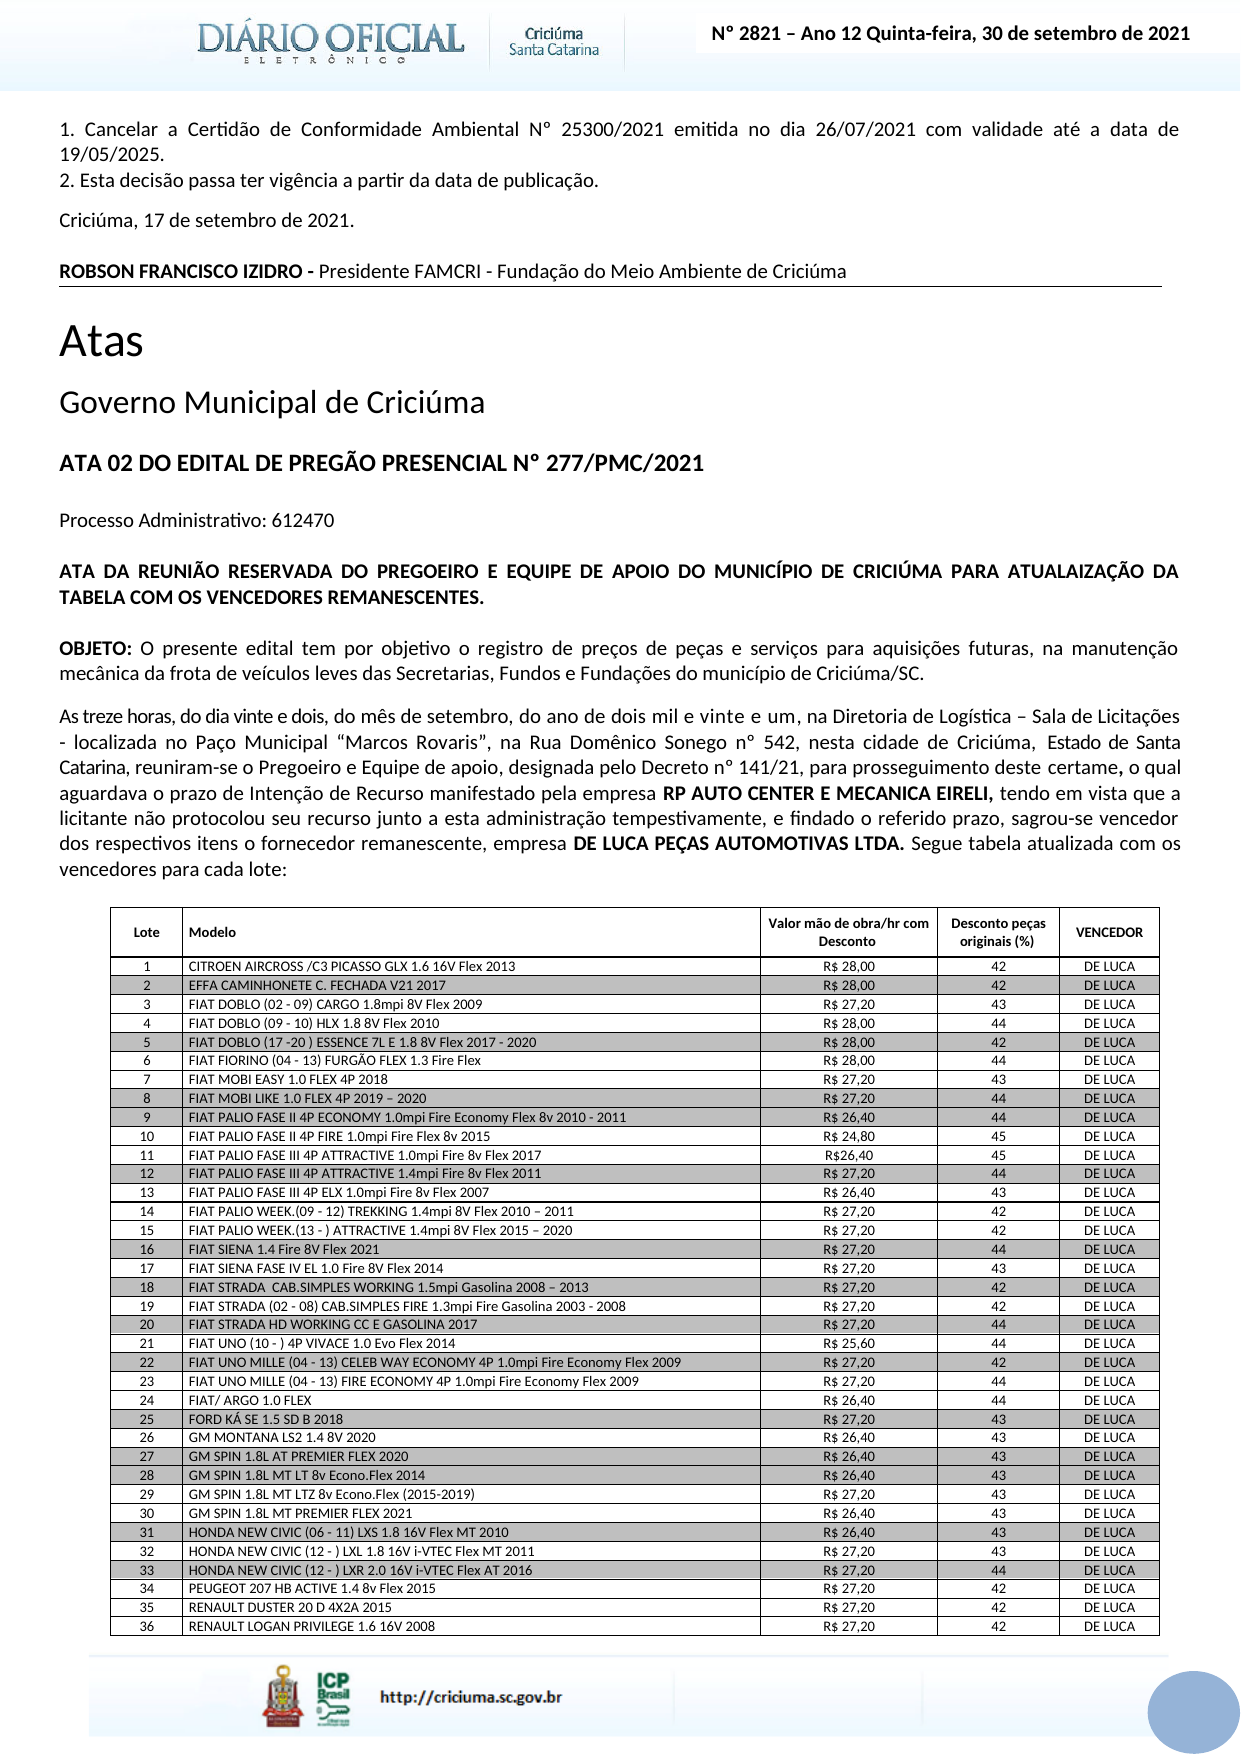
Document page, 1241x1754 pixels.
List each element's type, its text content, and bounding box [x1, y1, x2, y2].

table_cell 44 [938, 1391, 1059, 1409]
table_cell 22 [111, 1353, 182, 1371]
table_cell 6 [111, 1052, 182, 1069]
table_cell FIAT UNO MILLE (04 - 13) CELEB WAY ECONOMY 4P 1.0mpi Fire Economy Flex 2009 [183, 1353, 760, 1371]
table_cell R$ 27,20 [761, 1203, 937, 1220]
table_cell DE LUCA [1060, 1410, 1159, 1428]
table_cell FIAT SIENA 1.4 Fire 8V Flex 2021 [183, 1240, 760, 1258]
table_cell 12 [111, 1165, 182, 1183]
table_header Lote [111, 908, 182, 956]
table_cell DE LUCA [1060, 1391, 1159, 1409]
table_cell DE LUCA [1060, 1504, 1159, 1522]
table_cell 17 [111, 1259, 182, 1277]
table_cell 16 [111, 1240, 182, 1258]
table_cell 2 [111, 976, 182, 994]
table_header VENCEDOR [1060, 908, 1159, 956]
table_cell DE LUCA [1060, 1278, 1159, 1296]
table_cell DE LUCA [1060, 1448, 1159, 1465]
table_cell R$ 26,40 [761, 1184, 937, 1201]
table_cell 43 [938, 1184, 1059, 1201]
text Processo Administrativo: 612470 [59, 508, 1130, 533]
table_cell 44 [938, 1561, 1059, 1578]
table_cell DE LUCA [1060, 1617, 1159, 1635]
text 1. Cancelar a Certidão de Conformidade Ambiental Nº 25300/2021 emitida no dia 26/07/2021 com validade até a data de 19/05/2025. [59, 116, 1181, 167]
table_cell 44 [938, 1089, 1059, 1107]
table_cell 23 [111, 1372, 182, 1390]
table_cell GM SPIN 1.8L MT PREMIER FLEX 2021 [183, 1504, 760, 1522]
table_cell DE LUCA [1060, 1429, 1159, 1447]
table_cell R$ 26,40 [761, 1429, 937, 1447]
table_cell HONDA NEW CIVIC (12 - ) LXR 2.0 16V i-VTEC Flex AT 2016 [183, 1561, 760, 1578]
table_cell DE LUCA [1060, 1165, 1159, 1183]
table_cell R$ 27,20 [761, 1221, 937, 1239]
table_cell R$ 26,40 [761, 1523, 937, 1541]
table_cell R$ 28,00 [761, 1033, 937, 1051]
table_cell R$ 28,00 [761, 976, 937, 994]
table_cell DE LUCA [1060, 1259, 1159, 1277]
table_cell 43 [938, 1259, 1059, 1277]
table_cell 34 [111, 1580, 182, 1597]
table_cell FIAT PALIO FASE III 4P ATTRACTIVE 1.0mpi Fire 8v Flex 2017 [183, 1146, 760, 1164]
table_cell R$ 27,20 [761, 1240, 937, 1258]
table_cell RENAULT DUSTER 20 D 4X2A 2015 [183, 1599, 760, 1616]
table_cell R$ 27,20 [761, 1561, 937, 1578]
table_cell 44 [938, 1108, 1059, 1126]
table_cell 42 [938, 1297, 1059, 1314]
table_cell DE LUCA [1060, 1071, 1159, 1088]
table_header Valor mão de obra/hr com Desconto [761, 908, 937, 956]
table_cell R$ 27,20 [761, 1580, 937, 1597]
table_cell FIAT MOBI EASY 1.0 FLEX 4P 2018 [183, 1071, 760, 1088]
table_cell FIAT STRADA HD WORKING CC E GASOLINA 2017 [183, 1316, 760, 1333]
table_cell 44 [938, 1165, 1059, 1183]
table_cell R$ 27,20 [761, 1485, 937, 1503]
table_cell FIAT PALIO WEEK.(09 - 12) TREKKING 1.4mpi 8V Flex 2010 – 2011 [183, 1203, 760, 1220]
table_cell DE LUCA [1060, 1316, 1159, 1333]
table_cell 5 [111, 1033, 182, 1051]
table_cell R$ 27,20 [761, 1617, 937, 1635]
table_cell R$ 25,60 [761, 1335, 937, 1352]
table_cell 4 [111, 1014, 182, 1032]
table_header Modelo [183, 908, 760, 956]
table_cell R$ 27,20 [761, 1071, 937, 1088]
table_cell FIAT MOBI LIKE 1.0 FLEX 4P 2019 – 2020 [183, 1089, 760, 1107]
table_cell DE LUCA [1060, 1221, 1159, 1239]
table_cell 44 [938, 1335, 1059, 1352]
table_cell DE LUCA [1060, 1089, 1159, 1107]
table_cell 20 [111, 1316, 182, 1333]
table_cell 43 [938, 1429, 1059, 1447]
table_cell R$ 27,20 [761, 1089, 937, 1107]
table_cell DE LUCA [1060, 1580, 1159, 1597]
table_cell 7 [111, 1071, 182, 1088]
text 2. Esta decisão passa ter vigência a partir da data de publicação. [59, 167, 1181, 192]
table_cell FIAT STRADA (02 - 08) CAB.SIMPLES FIRE 1.3mpi Fire Gasolina 2003 - 2008 [183, 1297, 760, 1314]
table_cell 27 [111, 1448, 182, 1465]
text As treze horas, do dia vinte e dois, do mês de setembro, do ano de dois mil e vinte e um, na Diretoria de Logística – Sala de Licitações - localizada no Paço Municipal “Marcos Rovaris”, na Rua Domênico Sonego nº 542, nesta cidade de Criciúma, Estado de Santa Catarina, reuniram-se o Pregoeiro e Equipe de apoio, designada pelo Decreto nº 141/21, para prosseguimento deste certame, o qual aguardava o prazo de Intenção de Recurso manifestado pela empresa RP AUTO CENTER E MECANICA EIRELI, tendo em vista que a licitante não protocolou seu recurso junto a esta administração tempestivamente, e findado o referido prazo, sagrou-se vencedor dos respectivos itens o fornecedor remanescente, empresa DE LUCA PEÇAS AUTOMOTIVAS LTDA. Segue tabela atualizada com os vencedores para cada lote: [59, 703, 1181, 881]
text Governo Municipal de Criciúma [59, 381, 1181, 421]
table_cell 19 [111, 1297, 182, 1314]
table_cell FIAT/ ARGO 1.0 FLEX [183, 1391, 760, 1409]
table_cell 21 [111, 1335, 182, 1352]
table_cell GM MONTANA LS2 1.4 8V 2020 [183, 1429, 760, 1447]
table_cell FIAT PALIO WEEK.(13 - ) ATTRACTIVE 1.4mpi 8V Flex 2015 – 2020 [183, 1221, 760, 1239]
table_cell 44 [938, 1014, 1059, 1032]
table_cell DE LUCA [1060, 1146, 1159, 1164]
table_cell R$ 27,20 [761, 995, 937, 1013]
table_cell DE LUCA [1060, 1052, 1159, 1069]
table_cell FIAT DOBLO (17 -20 ) ESSENCE 7L E 1.8 8V Flex 2017 - 2020 [183, 1033, 760, 1051]
table_cell 30 [111, 1504, 182, 1522]
table_cell 43 [938, 1542, 1059, 1560]
table_cell 42 [938, 1278, 1059, 1296]
table_cell 14 [111, 1203, 182, 1220]
table_cell 44 [938, 1240, 1059, 1258]
table_cell 28 [111, 1466, 182, 1484]
table_header Desconto peças originais (%) [938, 908, 1059, 956]
table_cell CITROEN AIRCROSS /C3 PICASSO GLX 1.6 16V Flex 2013 [183, 958, 760, 975]
table_cell 43 [938, 995, 1059, 1013]
table_cell GM SPIN 1.8L MT LT 8v Econo.Flex 2014 [183, 1466, 760, 1484]
table_cell 44 [938, 1372, 1059, 1390]
table_cell 43 [938, 1410, 1059, 1428]
table_cell DE LUCA [1060, 1335, 1159, 1352]
table_cell 44 [938, 1316, 1059, 1333]
table_cell DE LUCA [1060, 1542, 1159, 1560]
table_cell FIAT FIORINO (04 - 13) FURGÃO FLEX 1.3 Fire Flex [183, 1052, 760, 1069]
table_cell R$ 27,20 [761, 1259, 937, 1277]
table_cell R$ 27,20 [761, 1353, 937, 1371]
table_cell EFFA CAMINHONETE C. FECHADA V21 2017 [183, 976, 760, 994]
table_cell R$26,40 [761, 1146, 937, 1164]
table_cell R$ 26,40 [761, 1448, 937, 1465]
table_cell FIAT PALIO FASE III 4P ATTRACTIVE 1.4mpi Fire 8v Flex 2011 [183, 1165, 760, 1183]
table_cell R$ 28,00 [761, 1052, 937, 1069]
table_cell 45 [938, 1127, 1059, 1145]
table_cell 42 [938, 1580, 1059, 1597]
table_cell FIAT UNO MILLE (04 - 13) FIRE ECONOMY 4P 1.0mpi Fire Economy Flex 2009 [183, 1372, 760, 1390]
table_cell 9 [111, 1108, 182, 1126]
table_cell 1 [111, 958, 182, 975]
text Atas [59, 310, 1181, 368]
table_cell FIAT PALIO FASE II 4P FIRE 1.0mpi Fire Flex 8v 2015 [183, 1127, 760, 1145]
table_cell FIAT PALIO FASE II 4P ECONOMY 1.0mpi Fire Economy Flex 8v 2010 - 2011 [183, 1108, 760, 1126]
table_cell R$ 28,00 [761, 958, 937, 975]
table_cell 35 [111, 1599, 182, 1616]
table_cell R$ 27,20 [761, 1165, 937, 1183]
table_cell DE LUCA [1060, 1014, 1159, 1032]
text ATA DA REUNIÃO RESERVADA DO PREGOEIRO E EQUIPE DE APOIO DO MUNICÍPIO DE CRICIÚMA PARA ATUALAIZAÇÃO DA TABELA COM OS VENCEDORES REMANESCENTES. [59, 558, 1181, 609]
table_cell 25 [111, 1410, 182, 1428]
table_cell 31 [111, 1523, 182, 1541]
table_cell R$ 28,00 [761, 1014, 937, 1032]
text Criciúma, 17 de setembro de 2021. [59, 208, 1181, 233]
table_cell FIAT PALIO FASE III 4P ELX 1.0mpi Fire 8v Flex 2007 [183, 1184, 760, 1201]
text OBJETO: O presente edital tem por objetivo o registro de preços de peças e serviços para aquisições futuras, na manutenção mecânica da frota de veículos leves das Secretarias, Fundos e Fundações do município de Criciúma/SC. [59, 635, 1181, 686]
table_cell 24 [111, 1391, 182, 1409]
table_cell R$ 27,20 [761, 1297, 937, 1314]
table_cell 15 [111, 1221, 182, 1239]
table_cell DE LUCA [1060, 1523, 1159, 1541]
table_cell DE LUCA [1060, 1297, 1159, 1314]
table_cell 8 [111, 1089, 182, 1107]
table_cell DE LUCA [1060, 1353, 1159, 1371]
table_cell R$ 27,20 [761, 1542, 937, 1560]
table_cell 29 [111, 1485, 182, 1503]
table_cell 32 [111, 1542, 182, 1560]
table_cell 26 [111, 1429, 182, 1447]
table_cell HONDA NEW CIVIC (06 - 11) LXS 1.8 16V Flex MT 2010 [183, 1523, 760, 1541]
table_cell R$ 27,20 [761, 1278, 937, 1296]
table_cell R$ 27,20 [761, 1316, 937, 1333]
table_cell DE LUCA [1060, 1466, 1159, 1484]
table_cell R$ 27,20 [761, 1372, 937, 1390]
table_cell DE LUCA [1060, 1599, 1159, 1616]
table_cell 3 [111, 995, 182, 1013]
table_cell 10 [111, 1127, 182, 1145]
table_cell 42 [938, 1617, 1059, 1635]
table_cell FIAT SIENA FASE IV EL 1.0 Fire 8V Flex 2014 [183, 1259, 760, 1277]
text ROBSON FRANCISCO IZIDRO - Presidente FAMCRI - Fundação do Meio Ambiente de Criciúma [59, 258, 1162, 286]
table_cell 42 [938, 976, 1059, 994]
table_cell R$ 26,40 [761, 1466, 937, 1484]
table_cell 43 [938, 1071, 1059, 1088]
table_cell DE LUCA [1060, 1184, 1159, 1201]
table_cell FIAT STRADA CAB.SIMPLES WORKING 1.5mpi Gasolina 2008 – 2013 [183, 1278, 760, 1296]
table_cell DE LUCA [1060, 958, 1159, 975]
table_cell DE LUCA [1060, 995, 1159, 1013]
table_cell PEUGEOT 207 HB ACTIVE 1.4 8v Flex 2015 [183, 1580, 760, 1597]
table_cell R$ 26,40 [761, 1108, 937, 1126]
table_cell 43 [938, 1504, 1059, 1522]
table_cell DE LUCA [1060, 1033, 1159, 1051]
table_cell 42 [938, 1033, 1059, 1051]
table_cell 36 [111, 1617, 182, 1635]
table_cell R$ 24,80 [761, 1127, 937, 1145]
table_cell 42 [938, 1203, 1059, 1220]
table_cell FIAT DOBLO (02 - 09) CARGO 1.8mpi 8V Flex 2009 [183, 995, 760, 1013]
table_cell 13 [111, 1184, 182, 1201]
table_cell DE LUCA [1060, 1561, 1159, 1578]
table_cell DE LUCA [1060, 1485, 1159, 1503]
table_cell 33 [111, 1561, 182, 1578]
table_cell 45 [938, 1146, 1059, 1164]
table_cell DE LUCA [1060, 1203, 1159, 1220]
table_cell RENAULT LOGAN PRIVILEGE 1.6 16V 2008 [183, 1617, 760, 1635]
table_cell 43 [938, 1523, 1059, 1541]
text ATA 02 DO EDITAL DE PREGÃO PRESENCIAL Nº 277/PMC/2021 [59, 447, 1181, 477]
table_cell 42 [938, 1599, 1059, 1616]
table_cell DE LUCA [1060, 1127, 1159, 1145]
table_cell DE LUCA [1060, 976, 1159, 994]
table_cell 43 [938, 1466, 1059, 1484]
table_cell DE LUCA [1060, 1108, 1159, 1126]
table_cell 43 [938, 1448, 1059, 1465]
table_cell 42 [938, 1221, 1059, 1239]
table_cell GM SPIN 1.8L MT LTZ 8v Econo.Flex (2015-2019) [183, 1485, 760, 1503]
table_cell 18 [111, 1278, 182, 1296]
table_cell FIAT UNO (10 - ) 4P VIVACE 1.0 Evo Flex 2014 [183, 1335, 760, 1352]
table_cell DE LUCA [1060, 1240, 1159, 1258]
table_cell GM SPIN 1.8L AT PREMIER FLEX 2020 [183, 1448, 760, 1465]
table_cell DE LUCA [1060, 1372, 1159, 1390]
table_cell 42 [938, 1353, 1059, 1371]
table_cell R$ 27,20 [761, 1410, 937, 1428]
table_cell R$ 26,40 [761, 1504, 937, 1522]
table_cell FORD KÁ SE 1.5 SD B 2018 [183, 1410, 760, 1428]
table_cell FIAT DOBLO (09 - 10) HLX 1.8 8V Flex 2010 [183, 1014, 760, 1032]
table_cell 44 [938, 1052, 1059, 1069]
table_cell HONDA NEW CIVIC (12 - ) LXL 1.8 16V i-VTEC Flex MT 2011 [183, 1542, 760, 1560]
table_cell R$ 27,20 [761, 1599, 937, 1616]
table_cell 43 [938, 1485, 1059, 1503]
table_cell 42 [938, 958, 1059, 975]
table_cell R$ 26,40 [761, 1391, 937, 1409]
table_cell 11 [111, 1146, 182, 1164]
